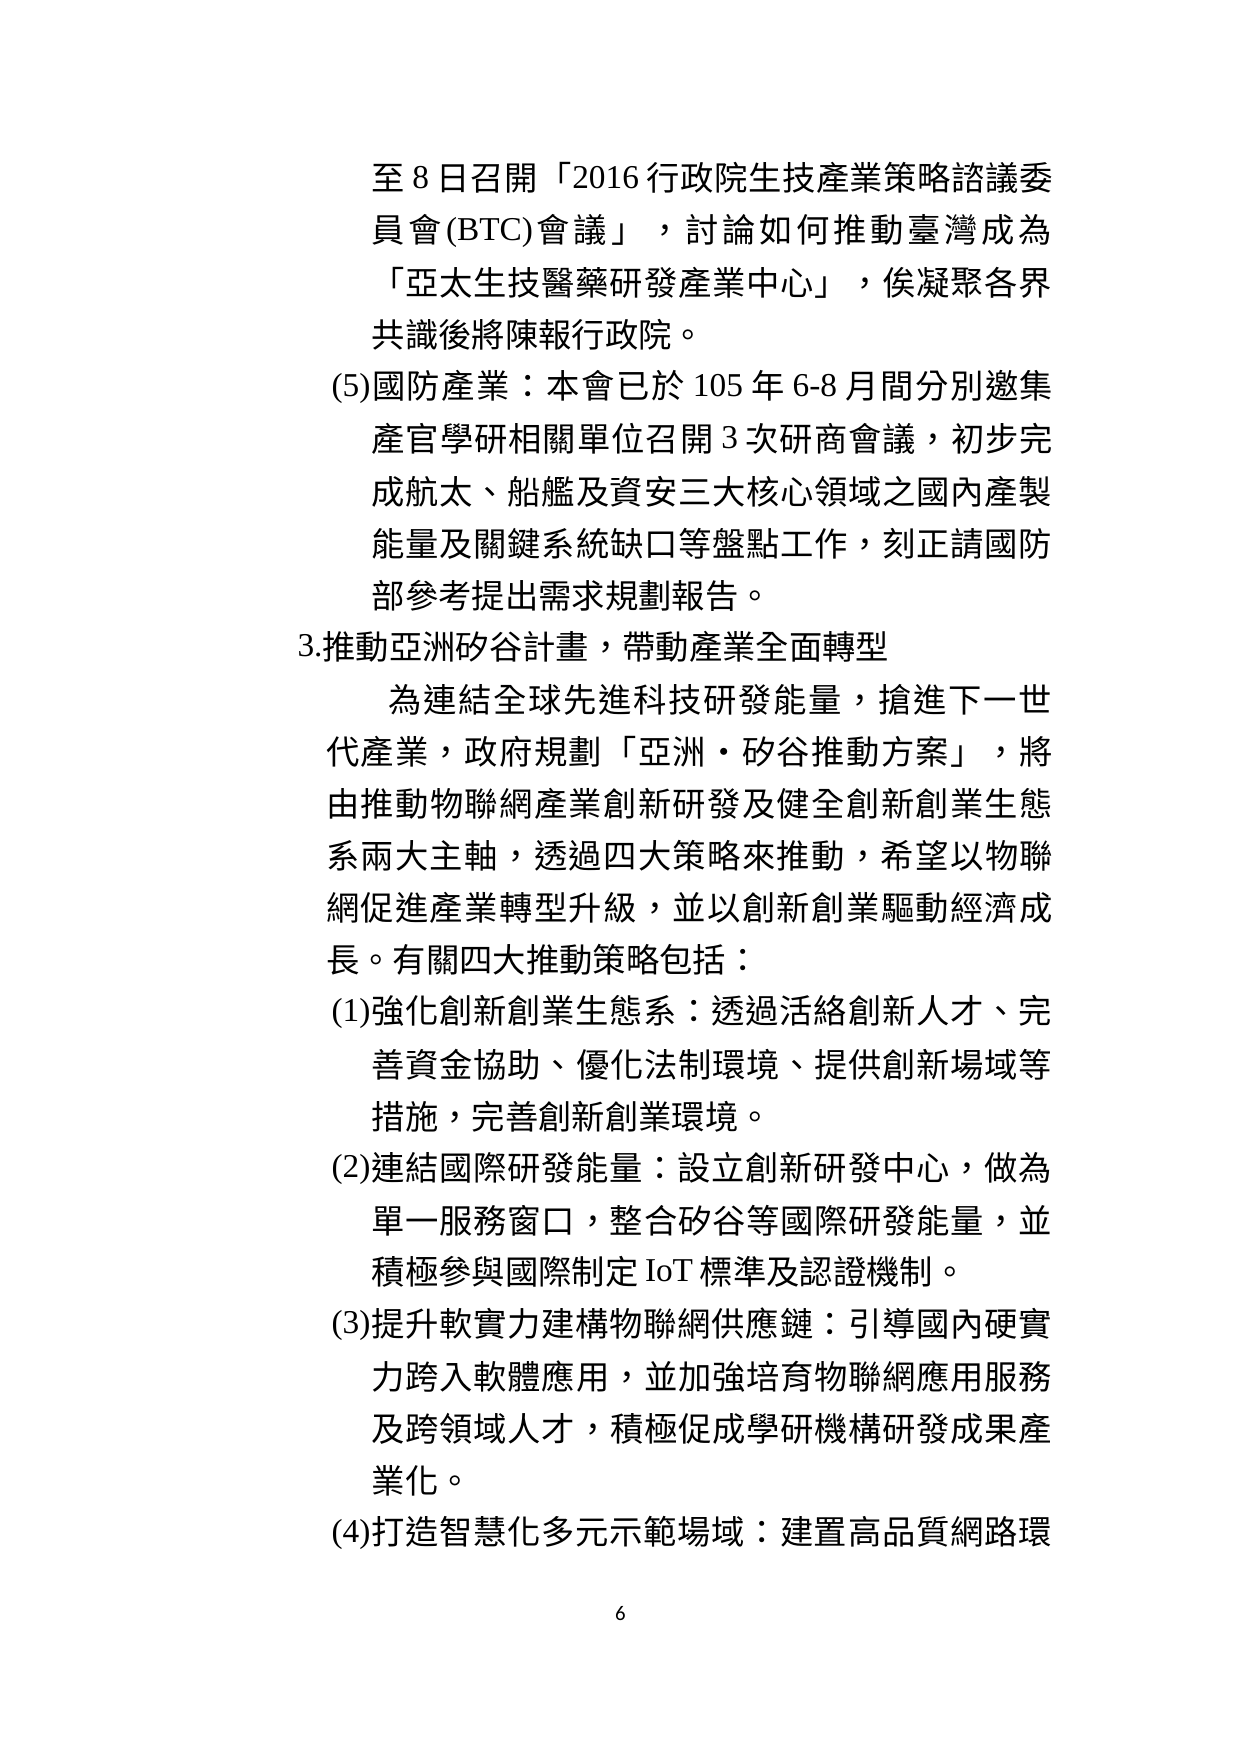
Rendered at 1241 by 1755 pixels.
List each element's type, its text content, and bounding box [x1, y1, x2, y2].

text (3)提升軟實力建構物聯網供應鏈：引導國內硬實力跨入軟體應用，並加強培育物聯網應用服務及跨領域人才，積極促成學研機構研發成果產業化。 [331, 1296, 1053, 1504]
text (4)打造智慧化多元示範場域：建置高品質網路環 [331, 1504, 1053, 1556]
text (1)強化創新創業生態系：透過活絡創新人才、完善資金協助、優化法制環境、提供創新場域等措施，完善創新創業環境。 [331, 983, 1053, 1139]
text 為連結全球先進科技研發能量，搶進下一世代產業，政府規劃「亞洲•矽谷推動方案」，將由推動物聯網產業創新研發及健全創新創業生態系兩大主軸，透過四大策略來推動，希望以物聯網促進產業轉型升級，並以創新創業驅動經濟成長。有關四大推動策略包括： [326, 671, 1053, 983]
text 至8日召開「2016行政院生技產業策略諮議委員會(BTC)會議」，討論如何推動臺灣成為「亞太生技醫藥研發產業中心」，俟凝聚各界共識後將陳報行政院。 [331, 150, 1053, 358]
text (2)連結國際研發能量：設立創新研發中心，做為單一服務窗口，整合矽谷等國際研發能量，並積極參與國際制定IoT標準及認證機制。 [331, 1139, 1053, 1296]
text 3.推動亞洲矽谷計畫，帶動產業全面轉型 [297, 619, 1053, 671]
text (5)國防產業：本會已於105年6-8月間分別邀集產官學研相關單位召開3次研商會議，初步完成航太、船艦及資安三大核心領域之國內產製能量及關鍵系統缺口等盤點工作，刻正請國防部參考提出需求規劃報告。 [331, 358, 1053, 619]
